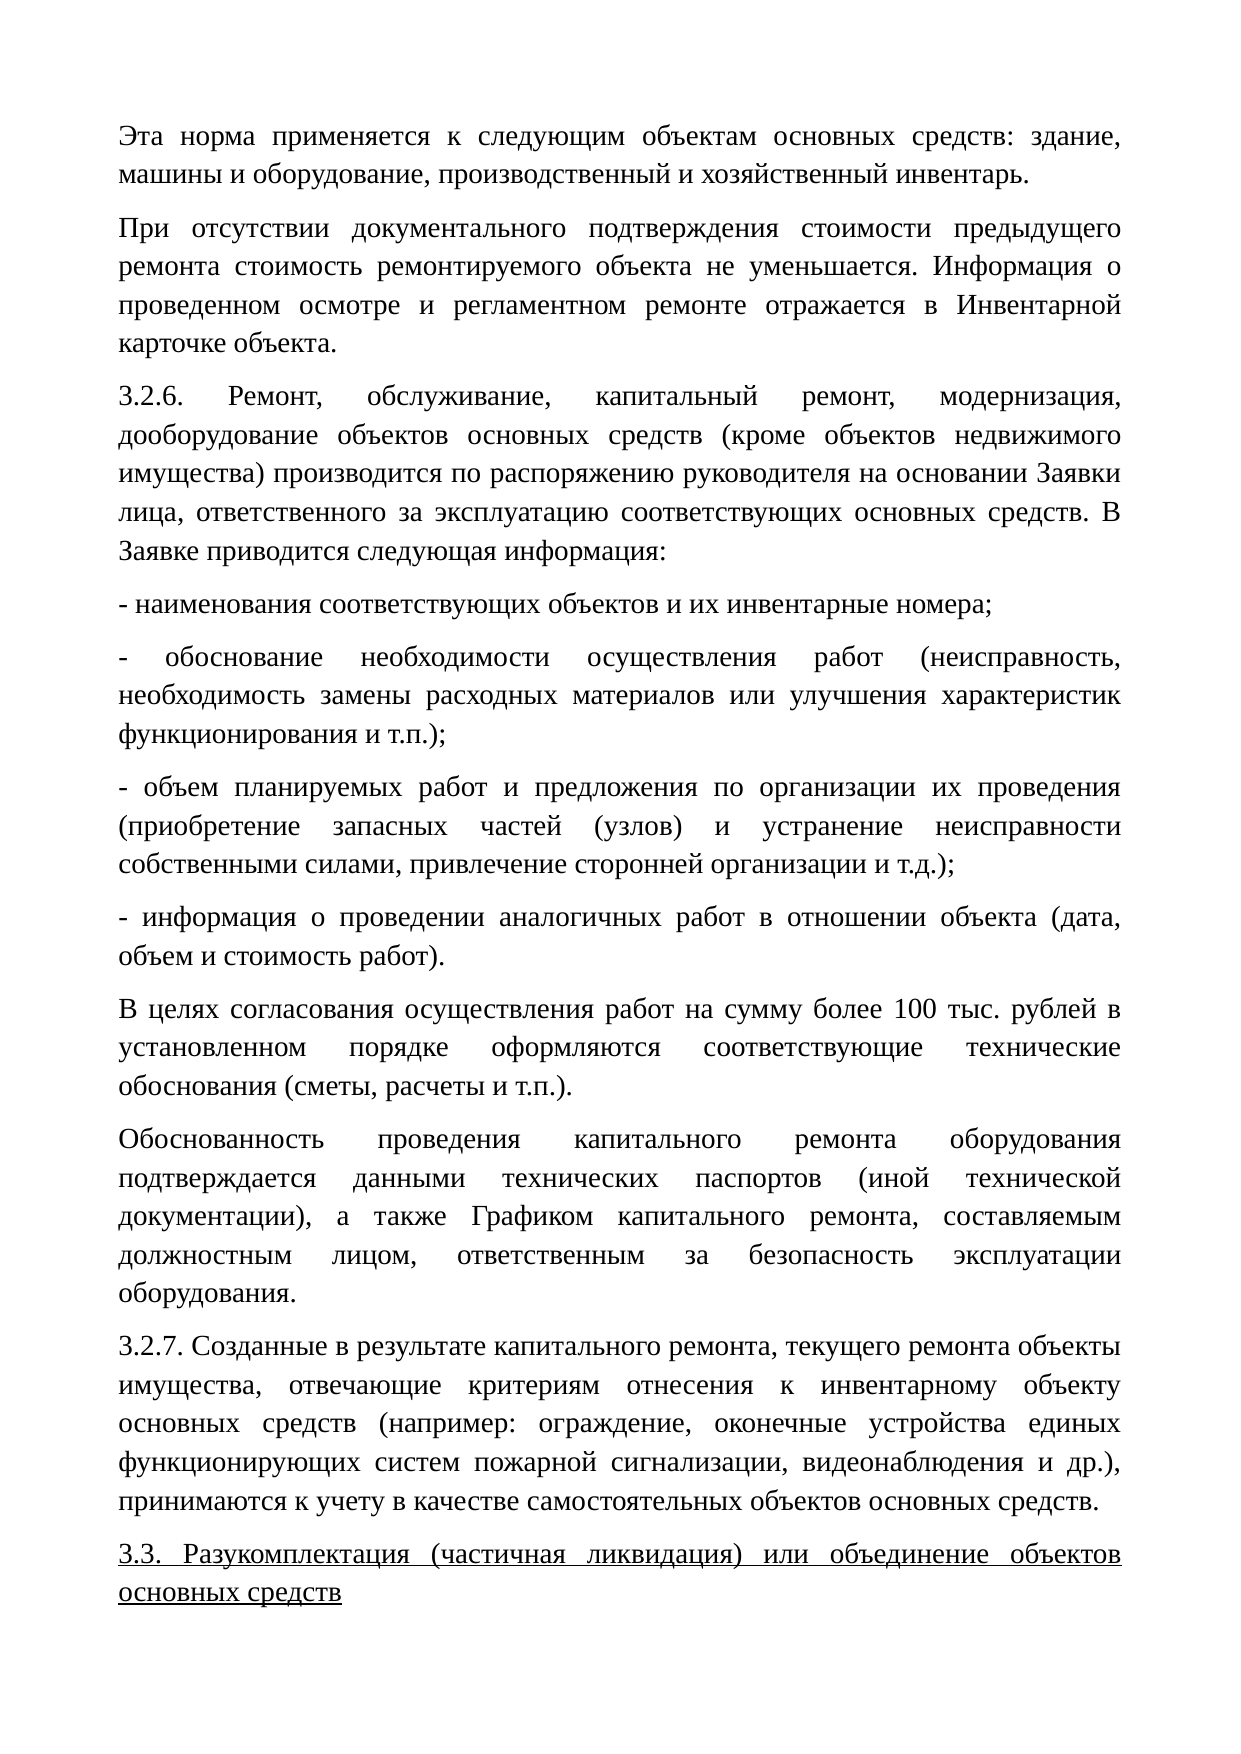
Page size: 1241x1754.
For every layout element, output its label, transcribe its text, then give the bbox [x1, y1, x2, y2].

text При отсутствии документального подтверждения стоимости предыдущего ремонта стоимость ремонтируемого объекта не уменьшается. Информация о проведенном осмотре и регламентном ремонте отражается в Инвентарной карточке объекта. [118, 210, 1122, 359]
text - наименования соответствующих объектов и их инвентарные номера; [118, 586, 1122, 619]
text основных средств [118, 1566, 1122, 1608]
text - обоснование необходимости осуществления работ (неисправность, необходимость замены расходных материалов или улучшения характеристик функционирования и т.п.); [118, 639, 1122, 749]
text В целях согласования осуществления работ на сумму более 100 тыс. рублей в установленном порядке оформляются соответствующие технические обоснования (сметы, расчеты и т.п.). [118, 991, 1122, 1102]
text - информация о проведении аналогичных работ в отношении объекта (дата, объем и стоимость работ). [118, 899, 1122, 971]
text - объем планируемых работ и предложения по организации их проведения (приобретение запасных частей (узлов) и устранение неисправности собственными силами, привлечение сторонней организации и т.д.); [118, 769, 1122, 880]
text 3.2.6. Ремонт, обслуживание, капитальный ремонт, модернизация, дооборудование объектов основных средств (кроме объектов недвижимого имущества) производится по распоряжению руководителя на основании Заявки лица, ответственного за эксплуатацию соответствующих основных средств. В Заявке приводится следующая информация: [118, 378, 1122, 566]
text Эта норма применяется к следующим объектам основных средств: здание, машины и оборудование, производственный и хозяйственный инвентарь. [118, 118, 1122, 190]
text 3.3. Разукомплектация (частичная ликвидация) или объединение объектов [118, 1536, 1122, 1565]
text Обоснованность проведения капитального ремонта оборудования подтверждается данными технических паспортов (иной технической документации), а также Графиком капитального ремонта, составляемым должностным лицом, ответственным за безопасность эксплуатации оборудования. [118, 1121, 1122, 1309]
text 3.2.7. Созданные в результате капитального ремонта, текущего ремонта объекты имущества, отвечающие критериям отнесения к инвентарному объекту основных средств (например: ограждение, оконечные устройства единых функционирующих систем пожарной сигнализации, видеонаблюдения и др.), принимаются к учету в качестве самостоятельных объектов основных средств. [118, 1328, 1122, 1516]
